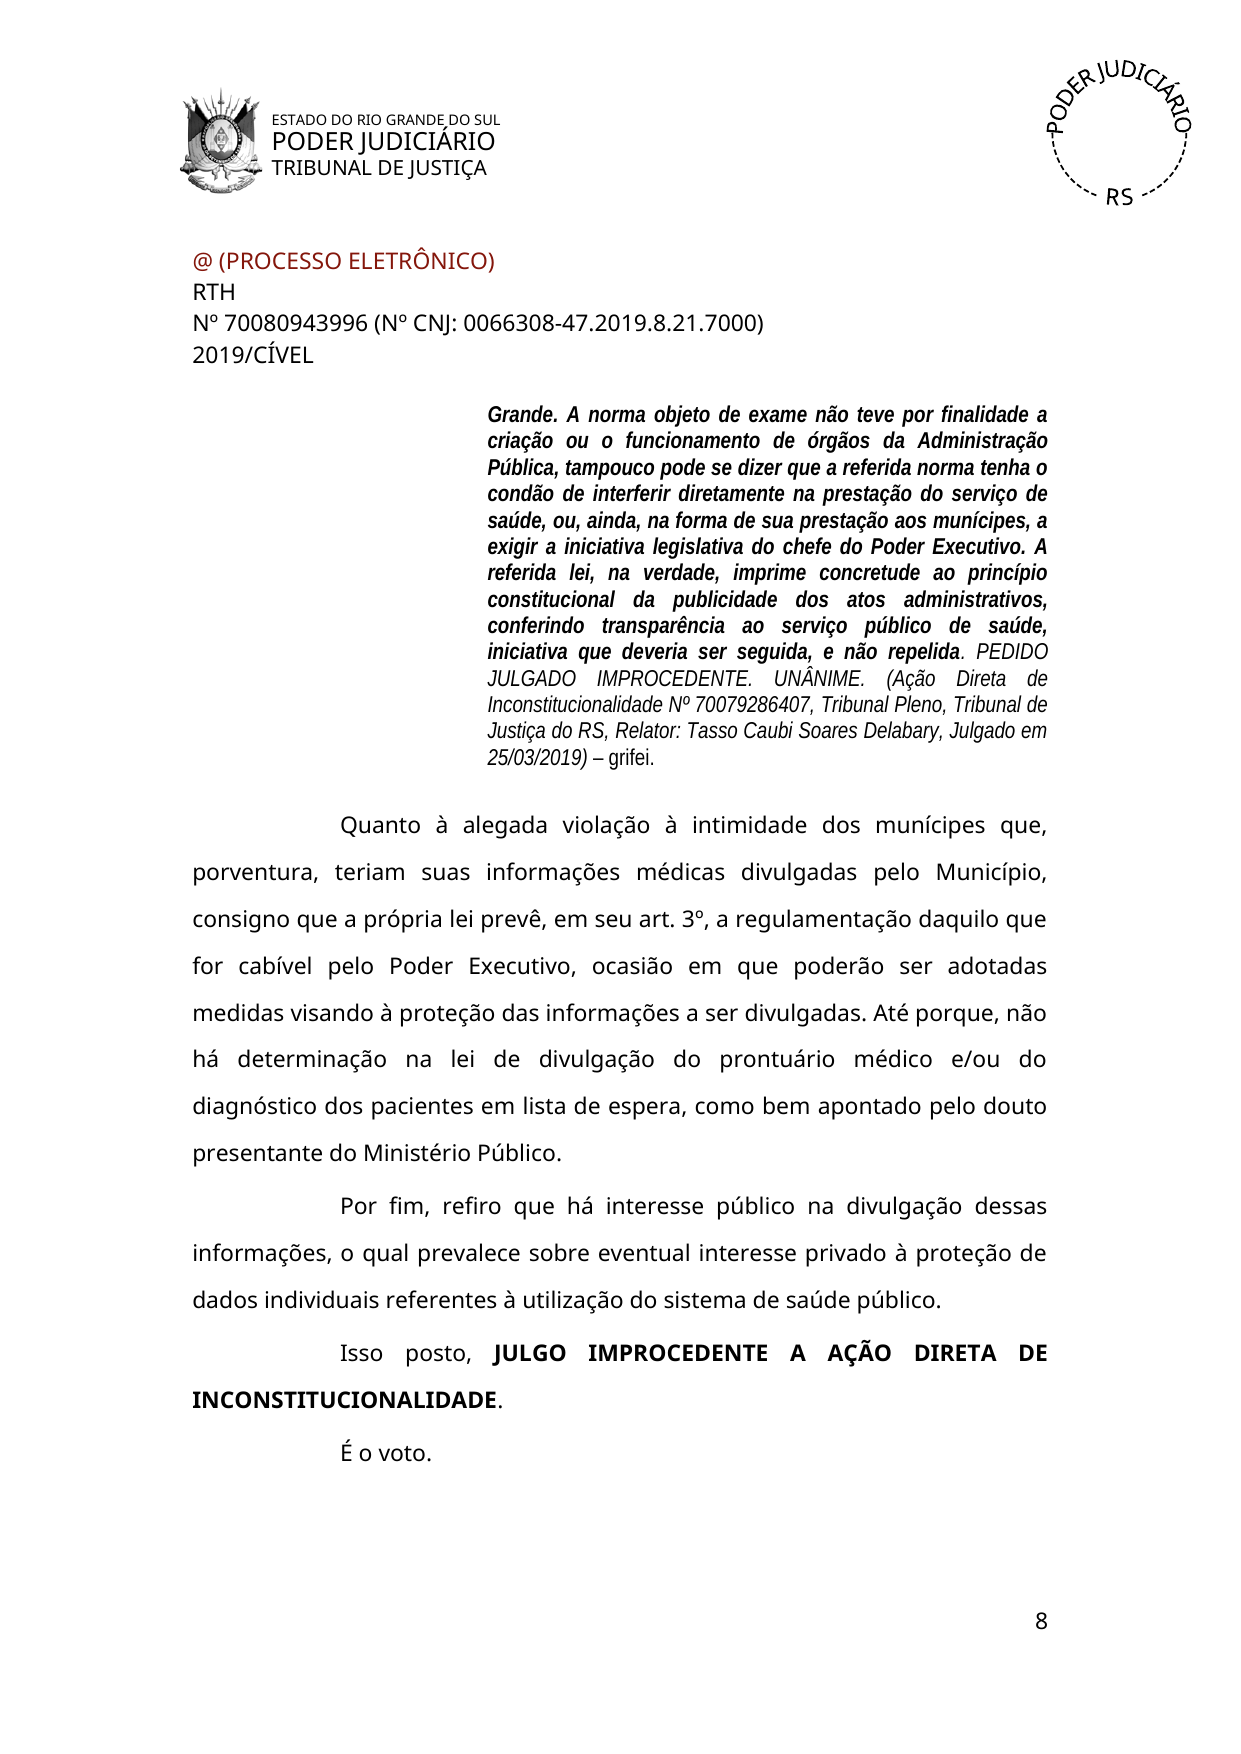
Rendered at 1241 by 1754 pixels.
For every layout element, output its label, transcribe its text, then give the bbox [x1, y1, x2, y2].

text Quanto à alegada violação à intimidade dos munícipes que, porventura, teriam suas informações médicas divulgadas pelo Município, consigno que a própria lei prevê, em seu art. 3º, a regulamentação daquilo que for cabível pelo Poder Executivo, ocasião em que poderão ser adotadas medidas visando à proteção das informações a ser divulgadas. Até porque, não há determinação na lei de divulgação do prontuário médico e/ou do diagnóstico dos pacientes em lista de espera, como bem apontado pelo douto presentante do Ministério Público. [192, 809, 1048, 1168]
picture [179, 86, 263, 194]
text Isso posto, JULGO IMPROCEDENTE A AÇÃO DIRETA DE INCONSTITUCIONALIDADE. [192, 1337, 1048, 1415]
text Por fim, refiro que há interesse público na divulgação dessas informações, o qual prevalece sobre eventual interesse privado à proteção de dados individuais referentes à utilização do sistema de saúde público. [192, 1190, 1048, 1315]
text Grande. A norma objeto de exame não teve por finalidade a criação ou o funcionamento de órgãos da Administração Pública, tampouco pode se dizer que a referida norma tenha o condão de interferir diretamente na prestação do serviço de saúde, ou, ainda, na forma de sua prestação aos munícipes, a exigir a iniciativa legislativa do chefe do Poder Executivo. A referida lei, na verdade, imprime concretude ao princípio constitucional da publicidade dos atos administrativos, conferindo transparência ao serviço público de saúde, iniciativa que deveria ser seguida, e não repelida. PEDIDO JULGADO IMPROCEDENTE. UNÂNIME. (Ação Direta de Inconstitucionalidade Nº 70079286407, Tribunal Pleno, Tribunal de Justiça do RS, Relator: Tasso Caubi Soares Delabary, Julgado em 25/03/2019) – grifei. [487, 401, 1048, 770]
text É o voto. [192, 1437, 1048, 1468]
